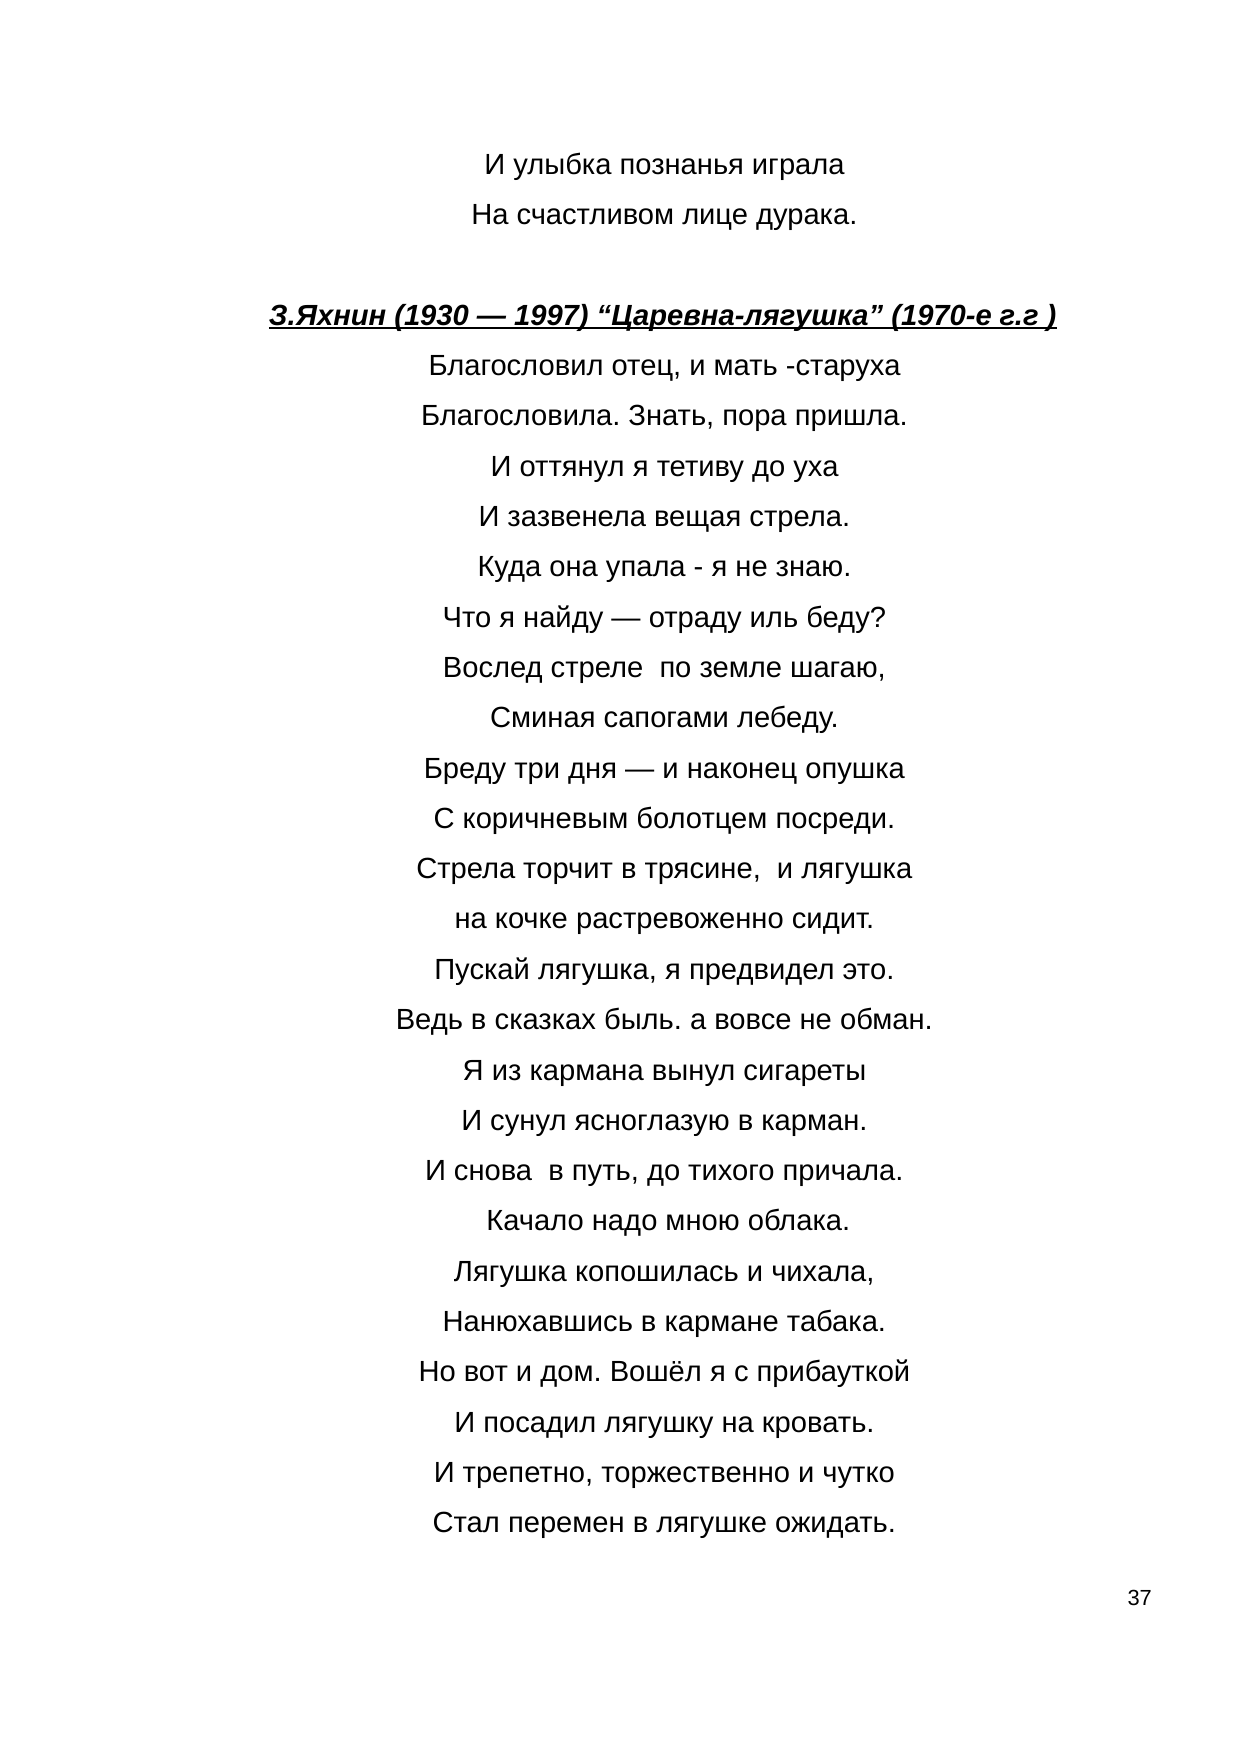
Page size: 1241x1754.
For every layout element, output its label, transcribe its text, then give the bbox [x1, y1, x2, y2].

text Благословила. Знать, пора пришла. [177, 398, 1151, 432]
text Вослед стреле по земле шагаю, [177, 650, 1151, 683]
text И трепетно, торжественно и чутко [177, 1455, 1151, 1488]
text И улыбка познанья играла [177, 147, 1151, 180]
text И посадил лягушку на кровать. [177, 1405, 1151, 1438]
text И сунул ясноглазую в карман. [177, 1103, 1151, 1136]
text И снова в путь, до тихого причала. [177, 1153, 1151, 1187]
text На счастливом лице дурака. [177, 197, 1151, 231]
text Бреду три дня — и наконец опушка [177, 751, 1151, 784]
text Ведь в сказках быль. а вовсе не обман. [177, 1002, 1151, 1036]
text Я из кармана вынул сигареты [177, 1052, 1151, 1086]
text Стал перемен в лягушке ожидать. [177, 1505, 1151, 1539]
text Но вот и дом. Вошёл я с прибауткой [177, 1354, 1151, 1388]
text И зазвенела вещая стрела. [177, 499, 1151, 533]
text Куда она упала - я не знаю. [177, 549, 1151, 583]
text Что я найду — отраду иль беду? [177, 600, 1151, 633]
text Пускай лягушка, я предвидел это. [177, 952, 1151, 985]
text Нанюхавшись в кармане табака. [177, 1304, 1151, 1338]
text Сминая сапогами лебеду. [177, 700, 1151, 734]
text С коричневым болотцем посреди. [177, 801, 1151, 834]
text на кочке растревоженно сидит. [177, 902, 1151, 935]
text З.Яхнин (1930 — 1997) “Царевна-лягушка” (1970-е г.г ) [177, 298, 1151, 331]
text Качало надо мною облака. [177, 1203, 1151, 1237]
text И оттянул я тетиву до уха [177, 449, 1151, 482]
text Стрела торчит в трясине, и лягушка [177, 851, 1151, 885]
text Благословил отец, и мать -старуха [177, 348, 1151, 382]
text Лягушка копошилась и чихала, [177, 1254, 1151, 1287]
